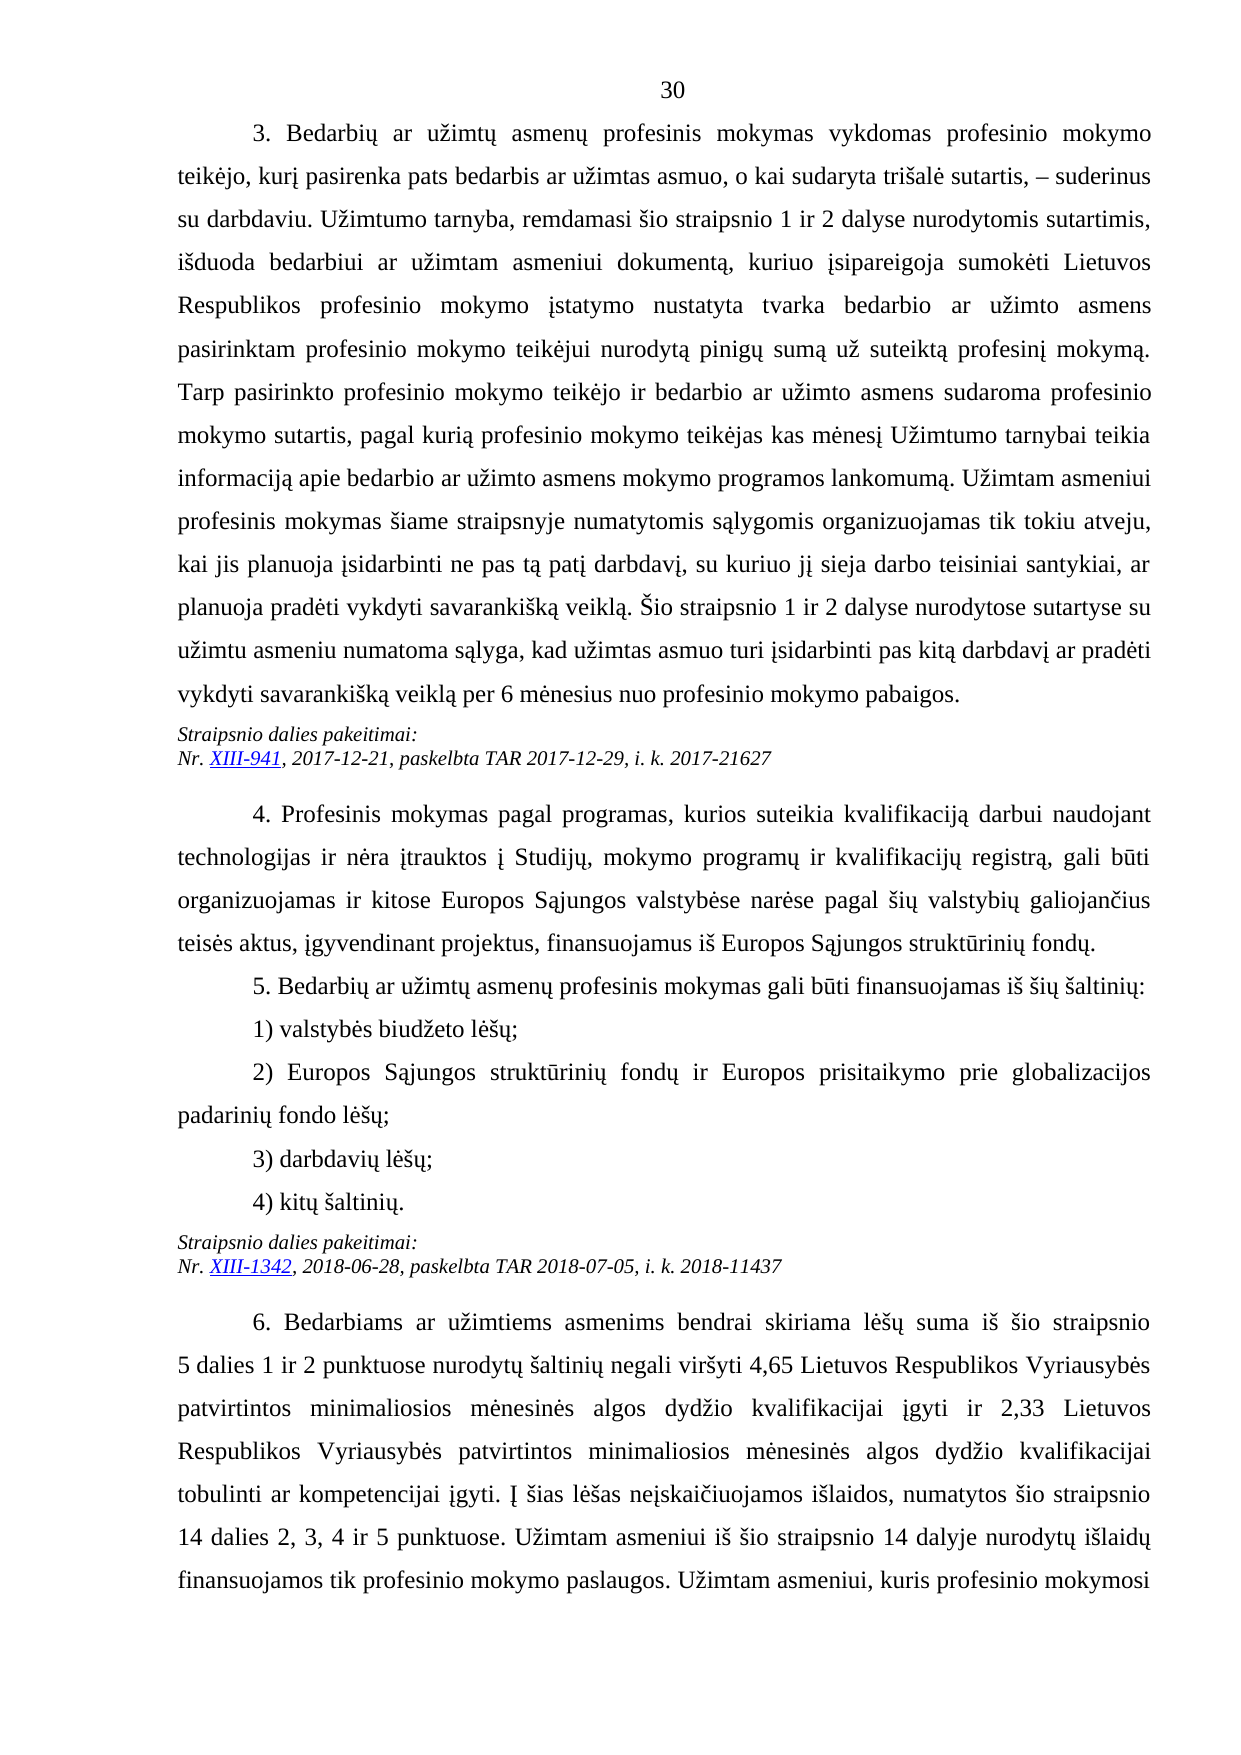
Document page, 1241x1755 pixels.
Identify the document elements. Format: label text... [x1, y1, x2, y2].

text 5. Bedarbių ar užimtų asmenų profesinis mokymas gali būti finansuojamas iš šių šaltinių: [177, 971, 1152, 1000]
text 3) darbdavių lėšų; [177, 1144, 1152, 1172]
text Nr. XIII-1342, 2018-06-28, paskelbta TAR 2018-07-05, i. k. 2018-11437 [177, 1254, 1152, 1278]
text Nr. XIII-941, 2017-12-21, paskelbta TAR 2017-12-29, i. k. 2017-21627 [177, 746, 1152, 770]
text 4. Profesinis mokymas pagal programas, kurios suteikia kvalifikaciją darbui naudojant technologijas ir nėra įtrauktos į Studijų, mokymo programų ir kvalifikacijų registrą, gali būti organizuojamas ir kitose Europos Sąjungos valstybėse narėse pagal šių valstybių galiojančius teisės aktus, įgyvendinant projektus, finansuojamus iš Europos Sąjungos struktūrinių fondų. [177, 799, 1152, 957]
text 4) kitų šaltinių. [177, 1187, 1152, 1216]
text 1) valstybės biudžeto lėšų; [177, 1014, 1152, 1043]
text Straipsnio dalies pakeitimai: [177, 722, 1152, 746]
text 6. Bedarbiams ar užimtiems asmenims bendrai skiriama lėšų suma iš šio straipsnio 5 dalies 1 ir 2 punktuose nurodytų šaltinių negali viršyti 4,65 Lietuvos Respublikos Vyriausybės patvirtintos minimaliosios mėnesinės algos dydžio kvalifikacijai įgyti ir 2,33 Lietuvos Respublikos Vyriausybės patvirtintos minimaliosios mėnesinės algos dydžio kvalifikacijai tobulinti ar kompetencijai įgyti. Į šias lėšas neįskaičiuojamos išlaidos, numatytos šio straipsnio 14 dalies 2, 3, 4 ir 5 punktuose. Užimtam asmeniui iš šio straipsnio 14 dalyje nurodytų išlaidų finansuojamos tik profesinio mokymo paslaugos. Užimtam asmeniui, kuris profesinio mokymosi [177, 1307, 1152, 1594]
text Straipsnio dalies pakeitimai: [177, 1230, 1152, 1254]
text 2) Europos Sąjungos struktūrinių fondų ir Europos prisitaikymo prie globalizacijos padarinių fondo lėšų; [177, 1057, 1152, 1129]
text 3. Bedarbių ar užimtų asmenų profesinis mokymas vykdomas profesinio mokymo teikėjo, kurį pasirenka pats bedarbis ar užimtas asmuo, o kai sudaryta trišalė sutartis, – suderinus su darbdaviu. Užimtumo tarnyba, remdamasi šio straipsnio 1 ir 2 dalyse nurodytomis sutartimis, išduoda bedarbiui ar užimtam asmeniui dokumentą, kuriuo įsipareigoja sumokėti Lietuvos Respublikos profesinio mokymo įstatymo nustatyta tvarka bedarbio ar užimto asmens pasirinktam profesinio mokymo teikėjui nurodytą pinigų sumą už suteiktą profesinį mokymą. Tarp pasirinkto profesinio mokymo teikėjo ir bedarbio ar užimto asmens sudaroma profesinio mokymo sutartis, pagal kurią profesinio mokymo teikėjas kas mėnesį Užimtumo tarnybai teikia informaciją apie bedarbio ar užimto asmens mokymo programos lankomumą. Užimtam asmeniui profesinis mokymas šiame straipsnyje numatytomis sąlygomis organizuojamas tik tokiu atveju, kai jis planuoja įsidarbinti ne pas tą patį darbdavį, su kuriuo jį sieja darbo teisiniai santykiai, ar planuoja pradėti vykdyti savarankišką veiklą. Šio straipsnio 1 ir 2 dalyse nurodytose sutartyse su užimtu asmeniu numatoma sąlyga, kad užimtas asmuo turi įsidarbinti pas kitą darbdavį ar pradėti vykdyti savarankišką veiklą per 6 mėnesius nuo profesinio mokymo pabaigos. [177, 118, 1152, 707]
